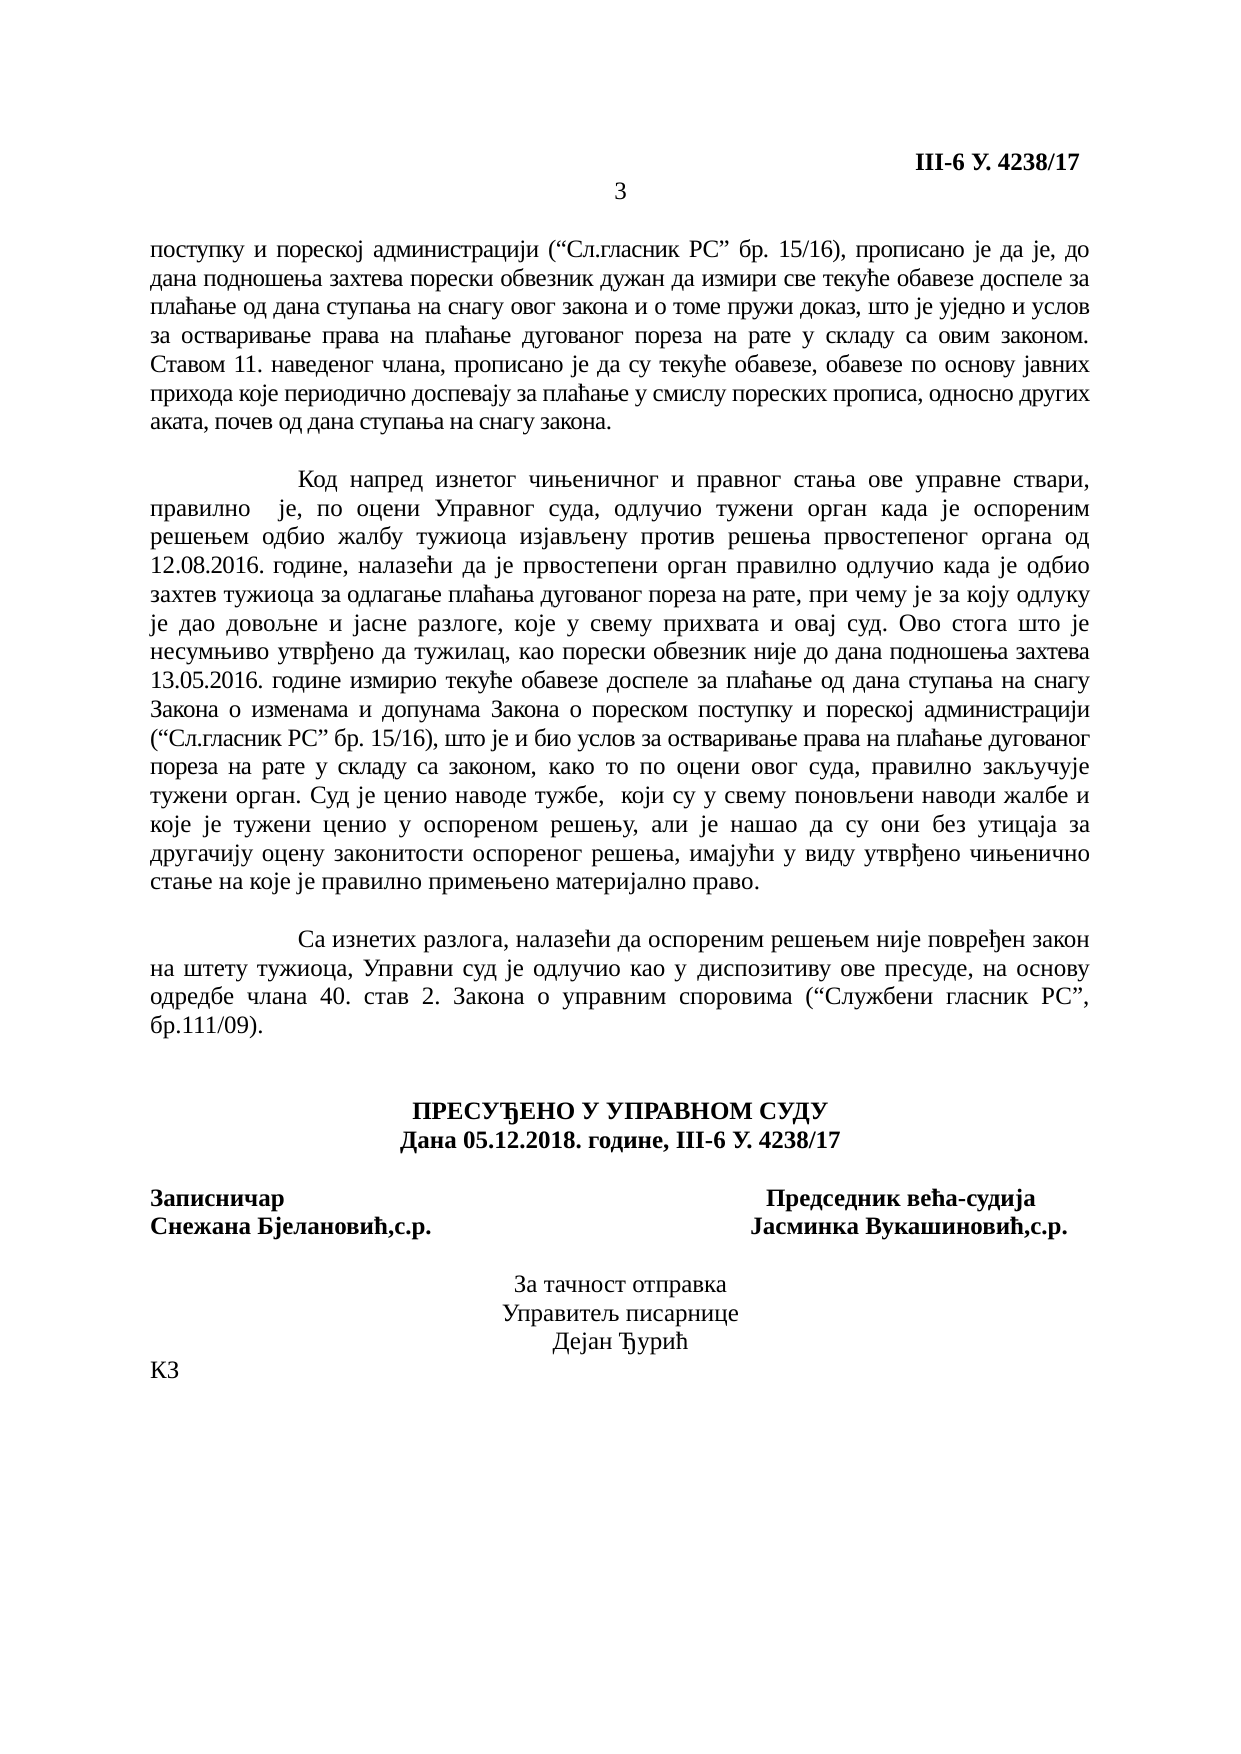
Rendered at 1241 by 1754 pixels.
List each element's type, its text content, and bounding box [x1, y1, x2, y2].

text поступку и пореској администрацији (“Сл.гласник РС” бр. 15/16), прописано је да је, до дана подношења захтева порески обвезник дужан да измири све текуће обавезе доспеле за плаћање од дана ступања на снагу овог закона и о томе пружи доказ, што је уједно и услов за остваривање права на плаћање дугованог пореза на рате у складу са овим законом. Ставом 11. наведеног члана, прописано је да су текуће обавезе, обавезе по основу јавних прихода које периодично доспевају за плаћање у смислу пореских прописа, односно других аката, почев од дана ступања на снагу закона. [150, 234, 1091, 435]
text Записничар Председник већа-судија [150, 1183, 1091, 1211]
text Управитељ писарнице [150, 1298, 1091, 1326]
text КЗ [150, 1355, 1091, 1384]
text Дана 05.12.2018. године, III-6 У. 4238/17 [150, 1125, 1091, 1154]
text ПРЕСУЂЕНО У УПРАВНОМ СУДУ [150, 1096, 1091, 1125]
text Са изнетих разлога, налазећи да оспореним решењем није повређен закон на штету тужиоца, Управни суд је одлучио као у диспозитиву ове пресуде, на основу одредбе члана 40. став 2. Закона о управним споровима (“Службени гласник РС”, бр.111/09). [150, 924, 1091, 1039]
text Дејан Ђурић [150, 1326, 1091, 1355]
text Снежана Бјелановић,с.р. Јасминка Вукашиновић,с.р. [150, 1211, 1091, 1240]
text За тачност отправка [150, 1269, 1091, 1298]
text Код напред изнетог чињеничног и правног стања ове управне ствари, правилно је, по оцени Управног суда, одлучио тужени орган када је оспореним решењем одбио жалбу тужиоца изјављену против решења првостепеног органа од 12.08.2016. године, налазећи да је првостепени орган правилно одлучио када је одбио захтев тужиоца за одлагање плаћања дугованог пореза на рате, при чему је за коју одлуку је дао довољне и јасне разлоге, које у свему прихвата и овај суд. Ово стога што је несумњиво утврђено да тужилац, као порески обвезник није до дана подношења захтева 13.05.2016. године измирио текуће обавезе доспеле за плаћање од дана ступања на снагу Закона о изменама и допунама Закона о пореском поступку и пореској администрацији (“Сл.гласник РС” бр. 15/16), што је и био услов за остваривање права на плаћање дугованог пореза на рате у складу са законом, како то по оцени овог суда, правилно закључује тужени орган. Суд је ценио наводе тужбе, који су у свему поновљени наводи жалбе и које је тужени ценио у оспореном решењу, али је нашао да су они без утицаја за другачију оцену законитости оспореног решења, имајући у виду утврђено чињенично стање на које је правилно примењено материјално право. [150, 464, 1091, 895]
